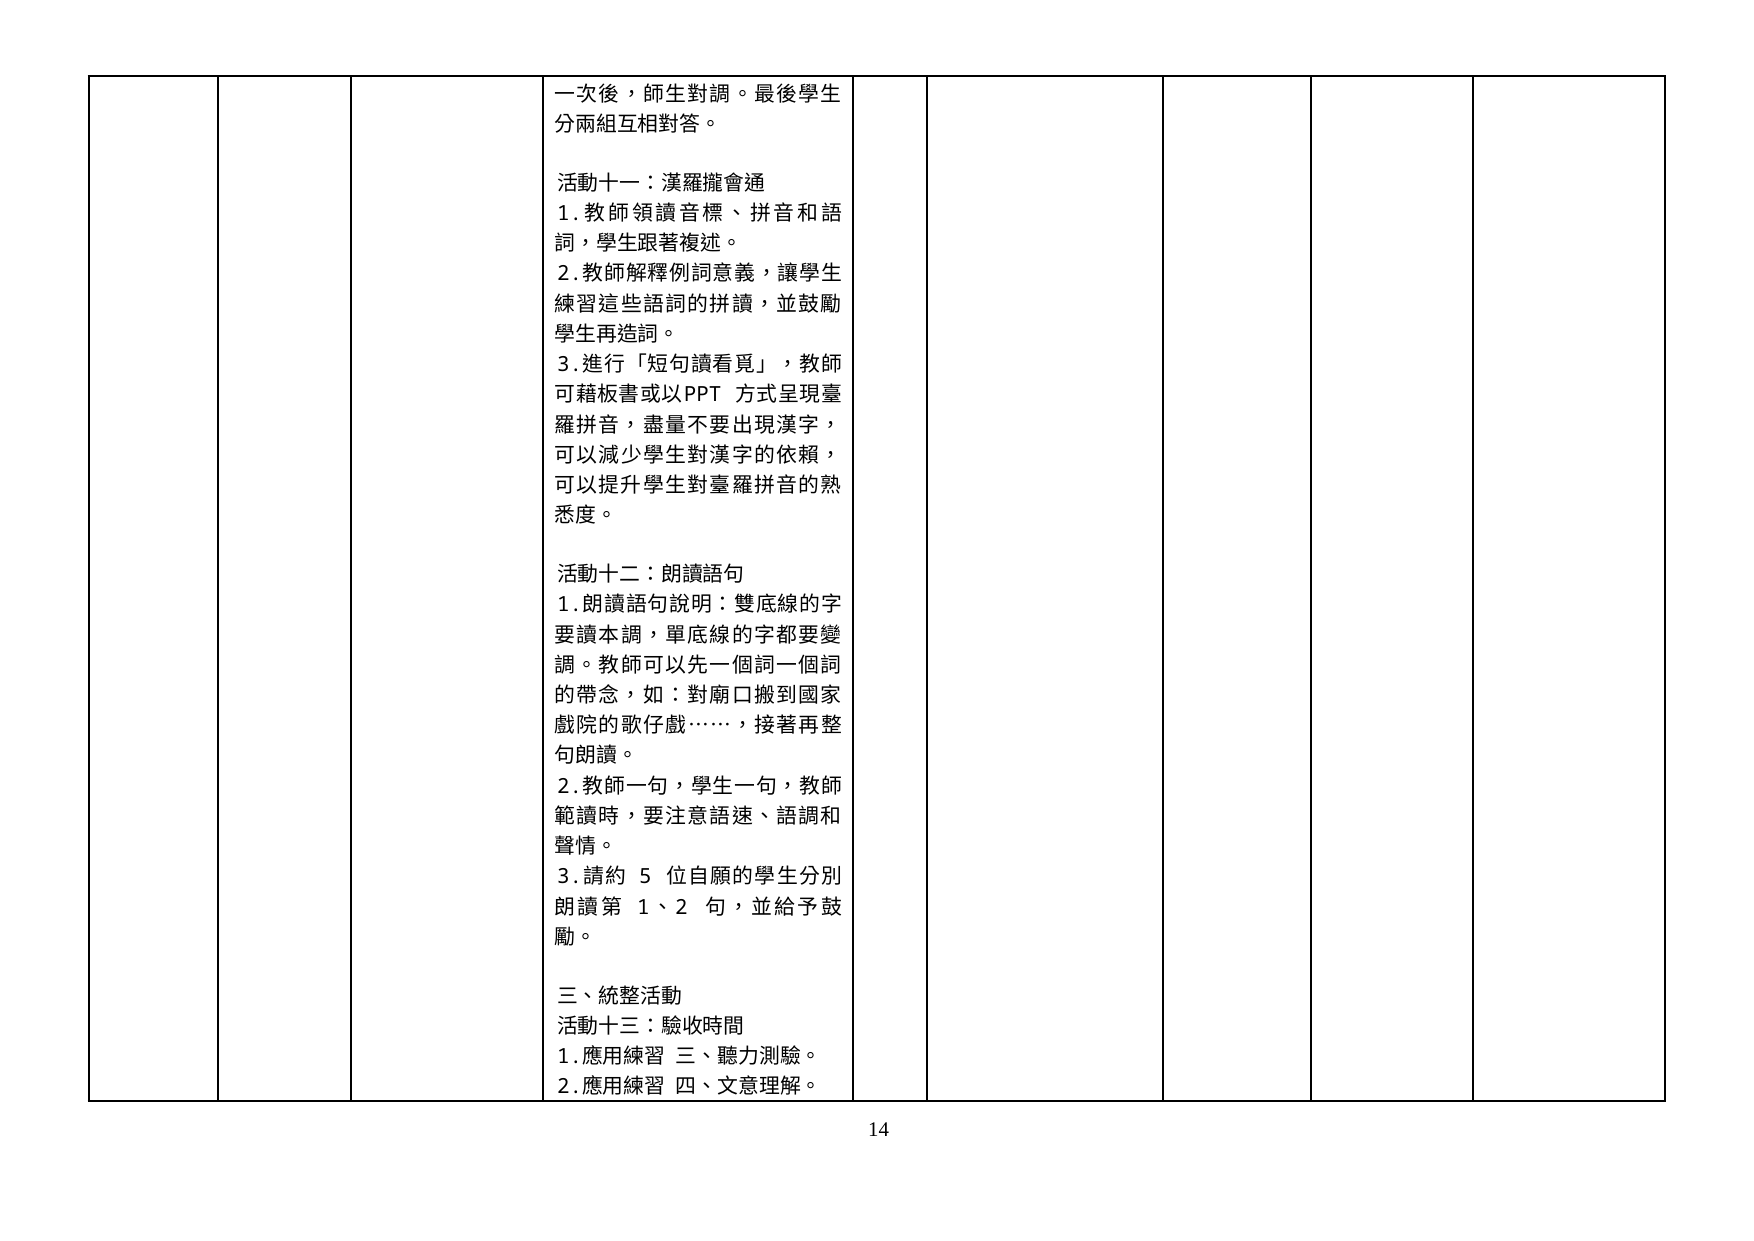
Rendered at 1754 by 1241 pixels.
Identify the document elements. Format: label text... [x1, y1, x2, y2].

table_cell [1164, 77, 1310, 1100]
table_cell [219, 77, 350, 1100]
table_cell [90, 77, 217, 1100]
table_cell [352, 77, 542, 1100]
table_cell [854, 77, 926, 1100]
table_cell 一次後，師生對調。最後學生分兩組互相對答。 活動十一：漢羅攏會通 1.教師領讀音標、拼音和語詞，學生跟著複述。 2.教師解釋例詞意義，讓學生練習這些語詞的拼讀，並鼓勵學生再造詞。 3.進行「短句讀看覓」，教師可藉板書或以PPT 方式呈現臺羅拼音，盡量不要出現漢字，可以減少學生對漢字的依賴，可以提升學生對臺羅拼音的熟悉度。 活動十二：朗讀語句 1.朗讀語句說明：雙底線的字要讀本調，單底線的字都要變調。教師可以先一個詞一個詞的帶念，如：對廟口搬到國家戲院的歌仔戲⋯⋯，接著再整句朗讀。 2.教師一句，學生一句，教師範讀時，要注意語速、語調和聲情。 3.請約 5 位自願的學生分別朗讀第 1、2 句，並給予鼓勵。 三、統整活動 活動十三：驗收時間 1.應用練習 三、聽力測驗。 2.應用練習 四、文意理解。 [544, 77, 852, 1100]
table_cell [1312, 77, 1472, 1100]
table_cell [1474, 77, 1664, 1100]
table_cell [928, 77, 1162, 1100]
